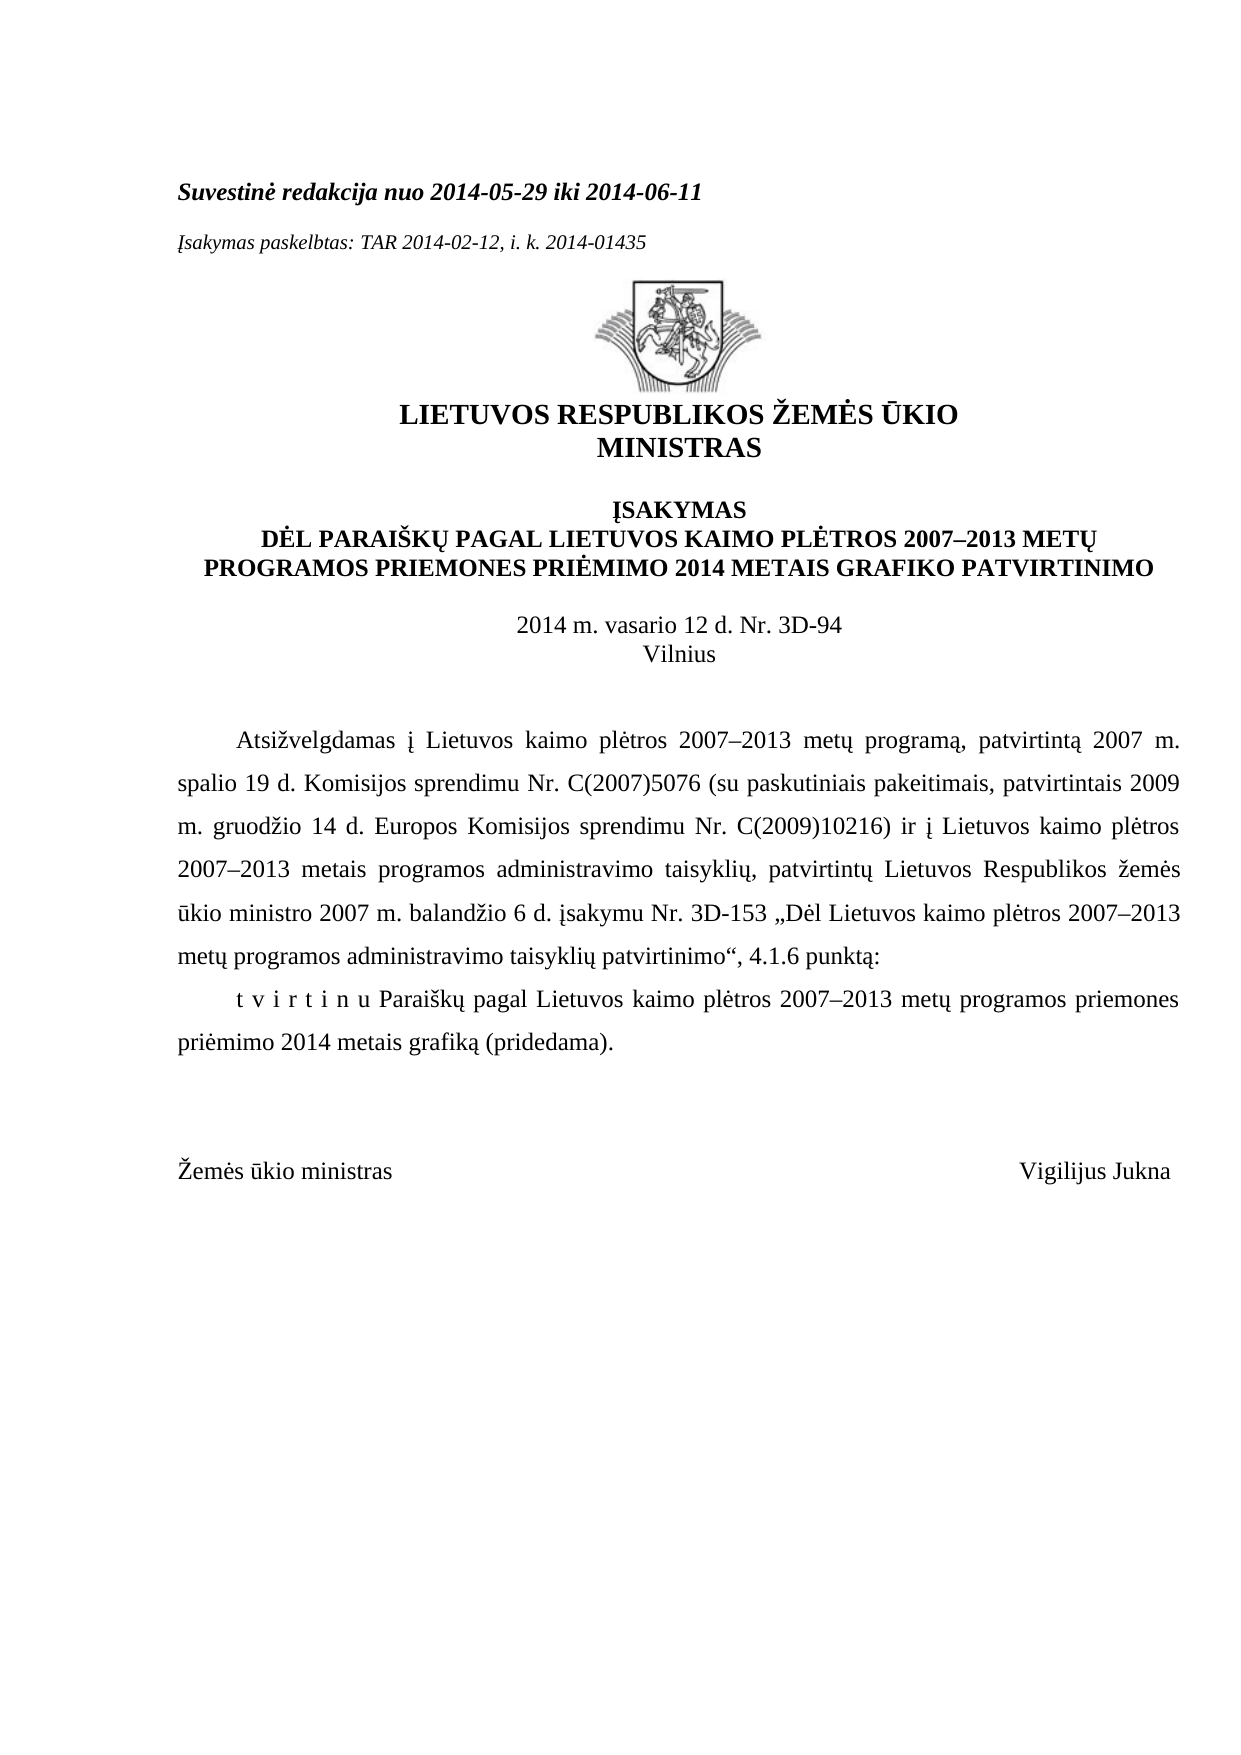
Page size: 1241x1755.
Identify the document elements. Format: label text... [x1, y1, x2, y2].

text Vilnius [177, 639, 1181, 668]
text Atsižvelgdamas į Lietuvos kaimo plėtros 2007–2013 metų programą, patvirtintą 2007 m. spalio 19 d. Komisijos sprendimu Nr. C(2007)5076 (su paskutiniais pakeitimais, patvirtintais 2009 m. gruodžio 14 d. Europos Komisijos sprendimu Nr. C(2009)10216) ir į Lietuvos kaimo plėtros 2007–2013 metais programos administravimo taisyklių, patvirtintų Lietuvos Respublikos žemės ūkio ministro 2007 m. balandžio 6 d. įsakymu Nr. 3D-153 „Dėl Lietuvos kaimo plėtros 2007–2013 metų programos administravimo taisyklių patvirtinimo“, 4.1.6 punktą: [177, 725, 1181, 969]
text 2014 m. vasario 12 d. Nr. 3D-94 [177, 610, 1181, 639]
text Suvestinė redakcija nuo 2014-05-29 iki 2014-06-11 [177, 177, 1181, 206]
text DĖL PARAIŠKŲ PAGAL LIETUVOS KAIMO PLĖTROS 2007–2013 METŲ PROGRAMOS PRIEMONES PRIĖMIMO 2014 METAIS GRAFIKO PATVIRTINIMO [177, 524, 1181, 581]
text Įsakymas paskelbtas: TAR 2014-02-12, i. k. 2014-01435 [177, 230, 1181, 254]
text LIETUVOS RESPUBLIKOS ŽEMĖS ŪKIO [177, 397, 1181, 430]
text t v i r t i n u Paraiškų pagal Lietuvos kaimo plėtros 2007–2013 metų programos priemones priėmimo 2014 metais grafiką (pridedama). [177, 984, 1181, 1056]
text ĮSAKYMAS [177, 495, 1181, 524]
text Žemės ūkio ministras Vigilijus Jukna [177, 1156, 1181, 1185]
text MINISTRAS [177, 430, 1181, 464]
